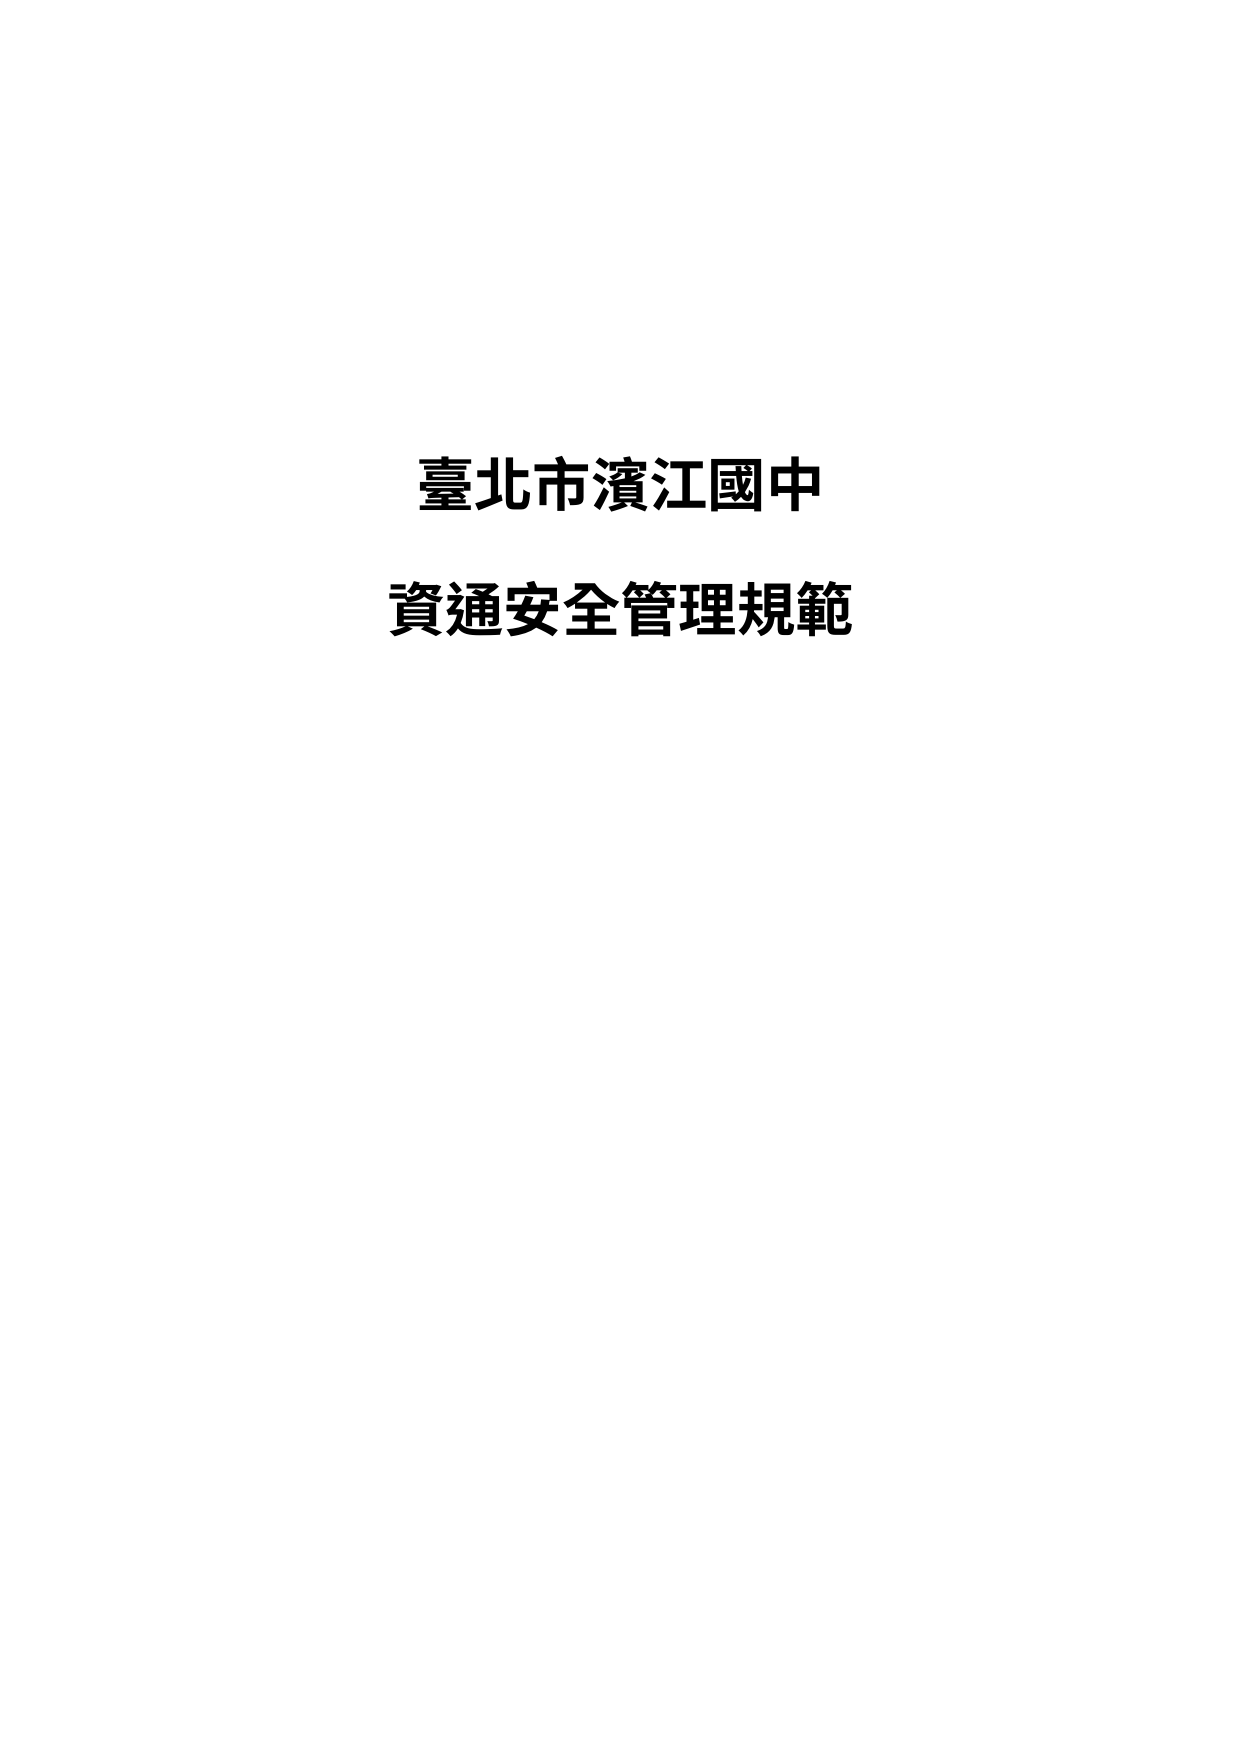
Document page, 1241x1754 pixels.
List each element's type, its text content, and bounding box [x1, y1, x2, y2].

text 臺北市濱江國中 [187, 408, 1053, 533]
text 資通安全管理規範 [187, 533, 1053, 658]
